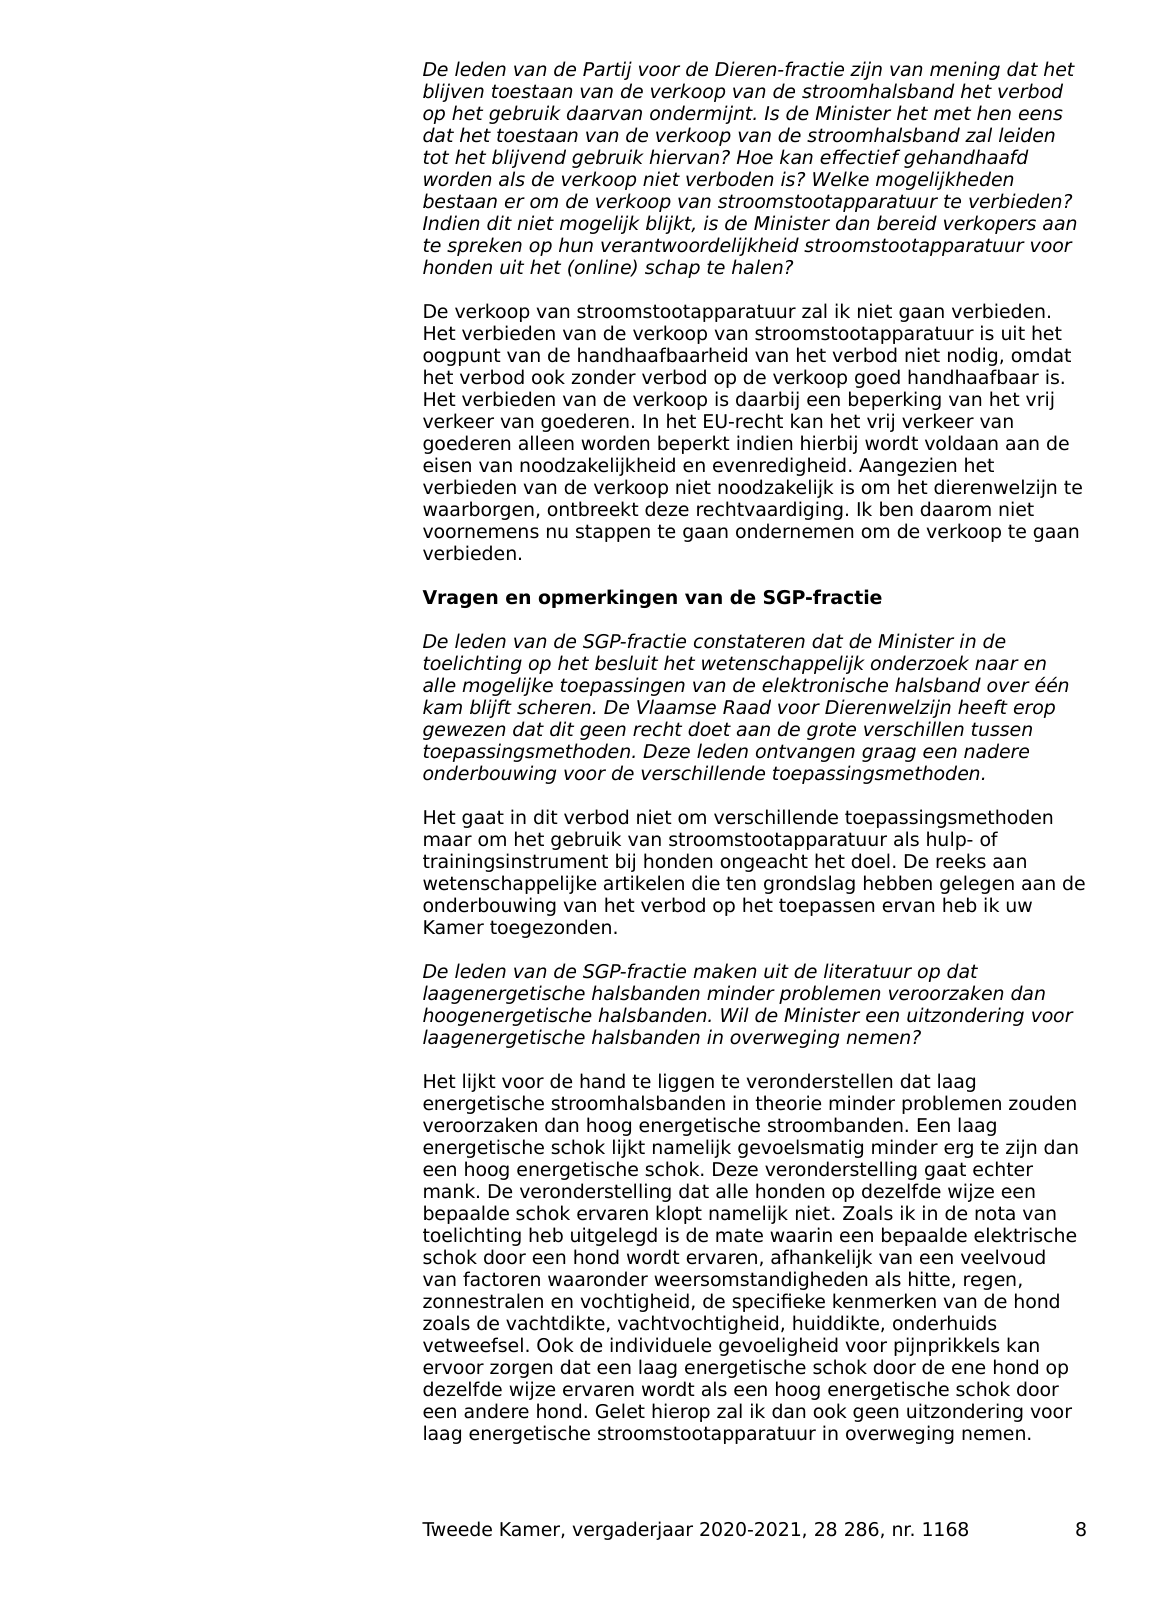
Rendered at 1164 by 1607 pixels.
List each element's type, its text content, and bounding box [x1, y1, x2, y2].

text De leden van de Partij voor de Dieren-fractie zijn van mening dat het blijven toestaan van de verkoop van de stroomhalsband het verbod op het gebruik daarvan ondermijnt. Is de Minister het met hen eens dat het toestaan van de verkoop van de stroomhalsband zal leiden tot het blijvend gebruik hiervan? Hoe kan effectief gehandhaafd worden als de verkoop niet verboden is? Welke mogelijkheden bestaan er om de verkoop van stroomstootapparatuur te verbieden? Indien dit niet mogelijk blijkt, is de Minister dan bereid verkopers aan te spreken op hun verantwoordelijkheid stroomstootapparatuur voor honden uit het (online) schap te halen? [422, 59, 1087, 279]
text Het lijkt voor de hand te liggen te veronderstellen dat laag energetische stroomhalsbanden in theorie minder problemen zouden veroorzaken dan hoog energetische stroombanden. Een laag energetische schok lijkt namelijk gevoelsmatig minder erg te zijn dan een hoog energetische schok. Deze veronderstelling gaat echter mank. De veronderstelling dat alle honden op dezelfde wijze een bepaalde schok ervaren klopt namelijk niet. Zoals ik in de nota van toelichting heb uitgelegd is de mate waarin een bepaalde elektrische schok door een hond wordt ervaren, afhankelijk van een veelvoud van factoren waaronder weersomstandigheden als hitte, regen, zonnestralen en vochtigheid, de specifieke kenmerken van de hond zoals de vachtdikte, vachtvochtigheid, huiddikte, onderhuids vetweefsel. Ook de individuele gevoeligheid voor pijnprikkels kan ervoor zorgen dat een laag energetische schok door de ene hond op dezelfde wijze ervaren wordt als een hoog energetische schok door een andere hond. Gelet hierop zal ik dan ook geen uitzondering voor laag energetische stroomstootapparatuur in overweging nemen. [422, 1071, 1087, 1445]
text Het gaat in dit verbod niet om verschillende toepassingsmethoden maar om het gebruik van stroomstootapparatuur als hulp- of trainingsinstrument bij honden ongeacht het doel. De reeks aan wetenschappelijke artikelen die ten grondslag hebben gelegen aan de onderbouwing van het verbod op het toepassen ervan heb ik uw Kamer toegezonden. [422, 807, 1087, 939]
text De leden van de SGP-fractie maken uit de literatuur op dat laagenergetische halsbanden minder problemen veroorzaken dan hoogenergetische halsbanden. Wil de Minister een uitzondering voor laagenergetische halsbanden in overweging nemen? [422, 961, 1087, 1049]
text De leden van de SGP-fractie constateren dat de Minister in de toelichting op het besluit het wetenschappelijk onderzoek naar en alle mogelijke toepassingen van de elektronische halsband over één kam blijft scheren. De Vlaamse Raad voor Dierenwelzijn heeft erop gewezen dat dit geen recht doet aan de grote verschillen tussen toepassingsmethoden. Deze leden ontvangen graag een nadere onderbouwing voor de verschillende toepassingsmethoden. [422, 631, 1087, 785]
text De verkoop van stroomstootapparatuur zal ik niet gaan verbieden. Het verbieden van de verkoop van stroomstootapparatuur is uit het oogpunt van de handhaafbaarheid van het verbod niet nodig, omdat het verbod ook zonder verbod op de verkoop goed handhaafbaar is. Het verbieden van de verkoop is daarbij een beperking van het vrij verkeer van goederen. In het EU-recht kan het vrij verkeer van goederen alleen worden beperkt indien hierbij wordt voldaan aan de eisen van noodzakelijkheid en evenredigheid. Aangezien het verbieden van de verkoop niet noodzakelijk is om het dierenwelzijn te waarborgen, ontbreekt deze rechtvaardiging. Ik ben daarom niet voornemens nu stappen te gaan ondernemen om de verkoop te gaan verbieden. [422, 301, 1087, 565]
subtitle Vragen en opmerkingen van de SGP-fractie [422, 587, 1087, 609]
